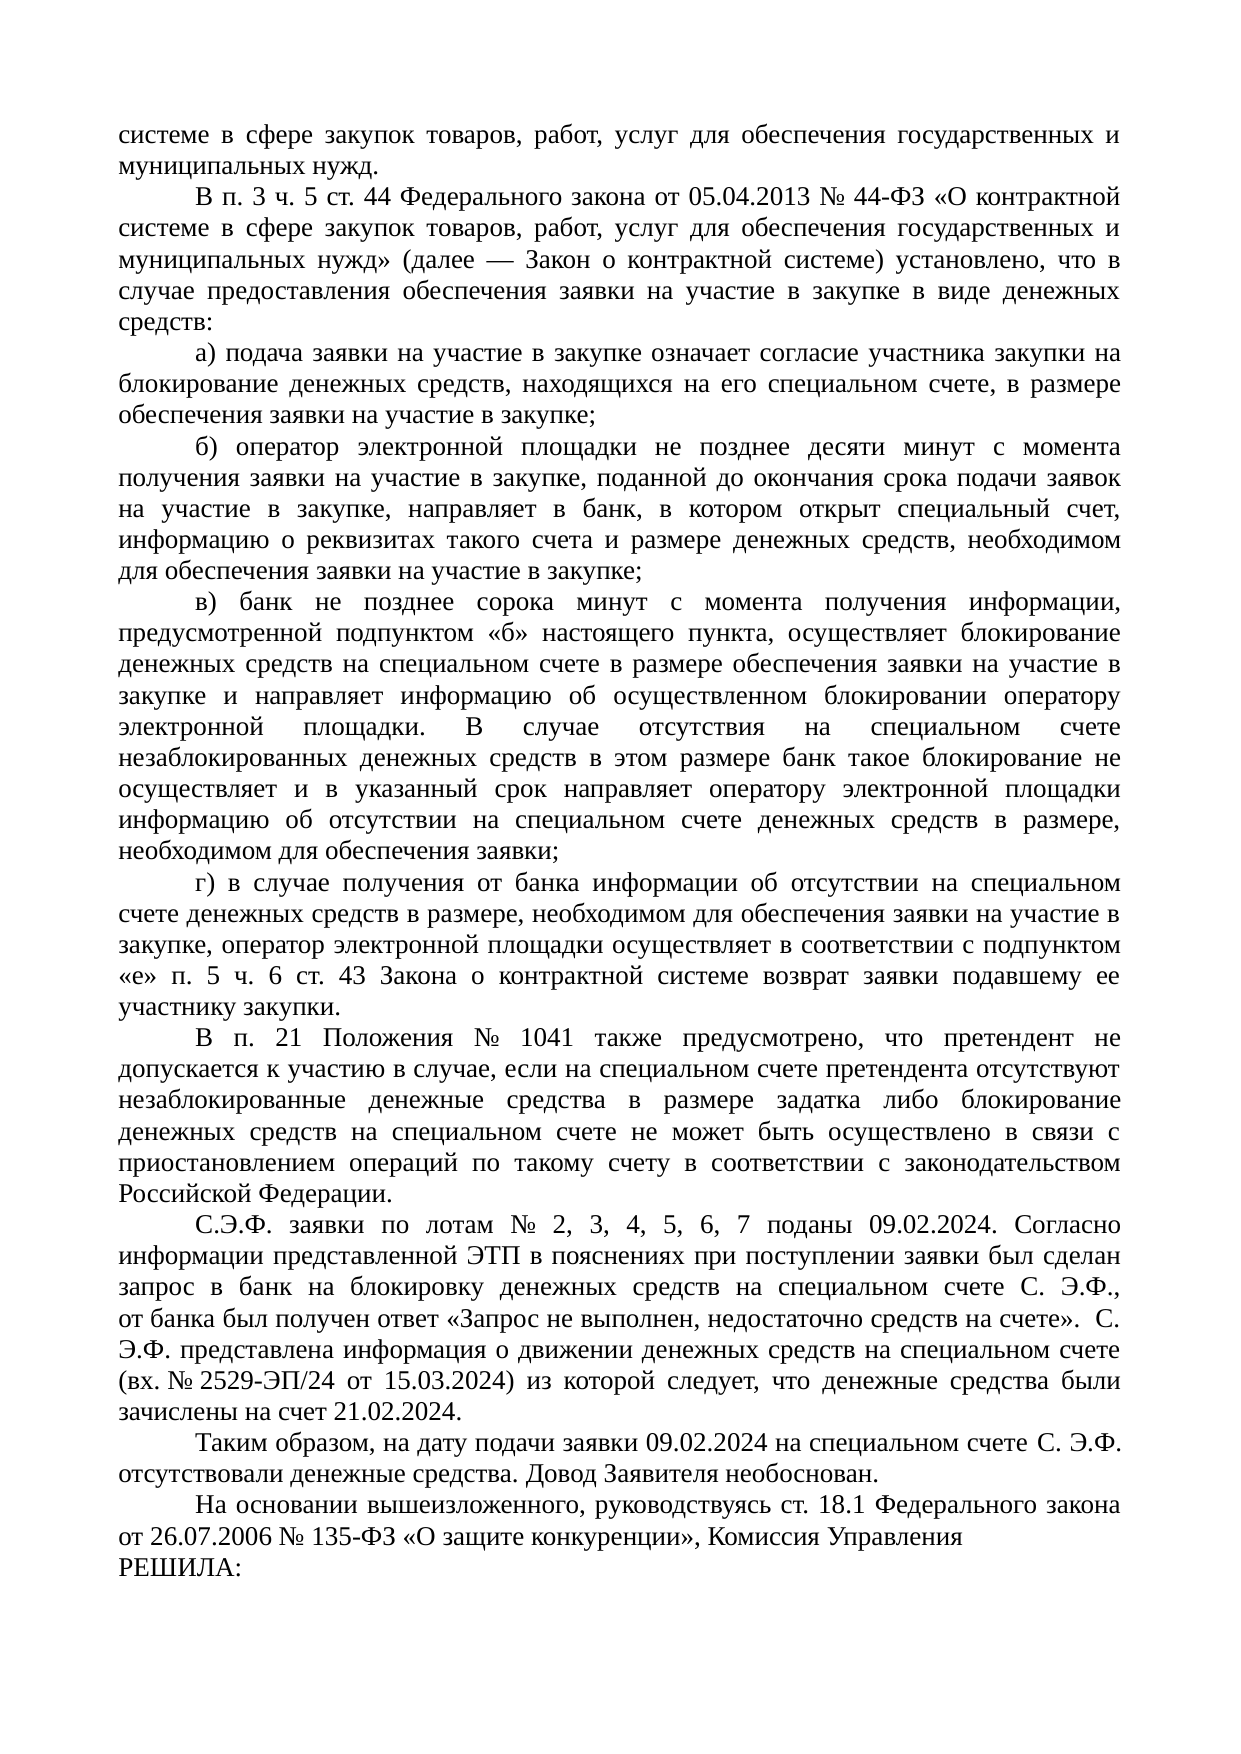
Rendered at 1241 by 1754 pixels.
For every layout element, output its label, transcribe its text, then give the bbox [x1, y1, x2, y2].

text в) банк не позднее сорока минут с момента получения информации, предусмотренной подпунктом «б» настоящего пункта, осуществляет блокирование денежных средств на специальном счете в размере обеспечения заявки на участие в закупке и направляет информацию об осуществленном блокировании оператору электронной площадки. В случае отсутствия на специальном счете незаблокированных денежных средств в этом размере банк такое блокирование не осуществляет и в указанный срок направляет оператору электронной площадки информацию об отсутствии на специальном счете денежных средств в размере, необходимом для обеспечения заявки; [118, 585, 1122, 866]
text РЕШИЛА: [118, 1551, 1122, 1582]
text Таким образом, на дату подачи заявки 09.02.2024 на специальном счете С. Э.Ф. отсутствовали денежные средства. Довод Заявителя необоснован. [118, 1426, 1122, 1488]
text г) в случае получения от банка информации об отсутствии на специальном счете денежных средств в размере, необходимом для обеспечения заявки на участие в закупке, оператор электронной площадки осуществляет в соответствии с подпунктом «е» п. 5 ч. 6 ст. 43 Закона о контрактной системе возврат заявки подавшему ее участнику закупки. [118, 866, 1122, 1021]
text а) подача заявки на участие в закупке означает согласие участника закупки на блокирование денежных средств, находящихся на его специальном счете, в размере обеспечения заявки на участие в закупке; [118, 336, 1122, 429]
text В п. 3 ч. 5 ст. 44 Федерального закона от 05.04.2013 № 44-ФЗ «О контрактной системе в сфере закупок товаров, работ, услуг для обеспечения государственных и муниципальных нужд» (далее — Закон о контрактной системе) установлено, что в случае предоставления обеспечения заявки на участие в закупке в виде денежных средств: [118, 180, 1122, 336]
text В п. 21 Положения № 1041 также предусмотрено, что претендент не допускается к участию в случае, если на специальном счете претендента отсутствуют незаблокированные денежные средства в размере задатка либо блокирование денежных средств на специальном счете не может быть осуществлено в связи с приостановлением операций по такому счету в соответствии с законодательством Российской Федерации. [118, 1021, 1122, 1208]
text б) оператор электронной площадки не позднее десяти минут с момента получения заявки на участие в закупке, поданной до окончания срока подачи заявок на участие в закупке, направляет в банк, в котором открыт специальный счет, информацию о реквизитах такого счета и размере денежных средств, необходимом для обеспечения заявки на участие в закупке; [118, 429, 1122, 585]
text На основании вышеизложенного, руководствуясь ст. 18.1 Федерального закона от 26.07.2006 № 135-ФЗ «О защите конкуренции», Комиссия Управления [118, 1488, 1122, 1551]
text С.Э.Ф. заявки по лотам № 2, 3, 4, 5, 6, 7 поданы 09.02.2024. Согласно информации представленной ЭТП в пояснениях при поступлении заявки был сделан запрос в банк на блокировку денежных средств на специальном счете С. Э.Ф., от банка был получен ответ «Запрос не выполнен, недостаточно средств на счете». С. Э.Ф. представлена информация о движении денежных средств на специальном счете (вх. № 2529-ЭП/24 от 15.03.2024) из которой следует, что денежные средства были зачислены на счет 21.02.2024. [118, 1208, 1122, 1426]
text системе в сфере закупок товаров, работ, услуг для обеспечения государственных и муниципальных нужд. [118, 118, 1122, 180]
